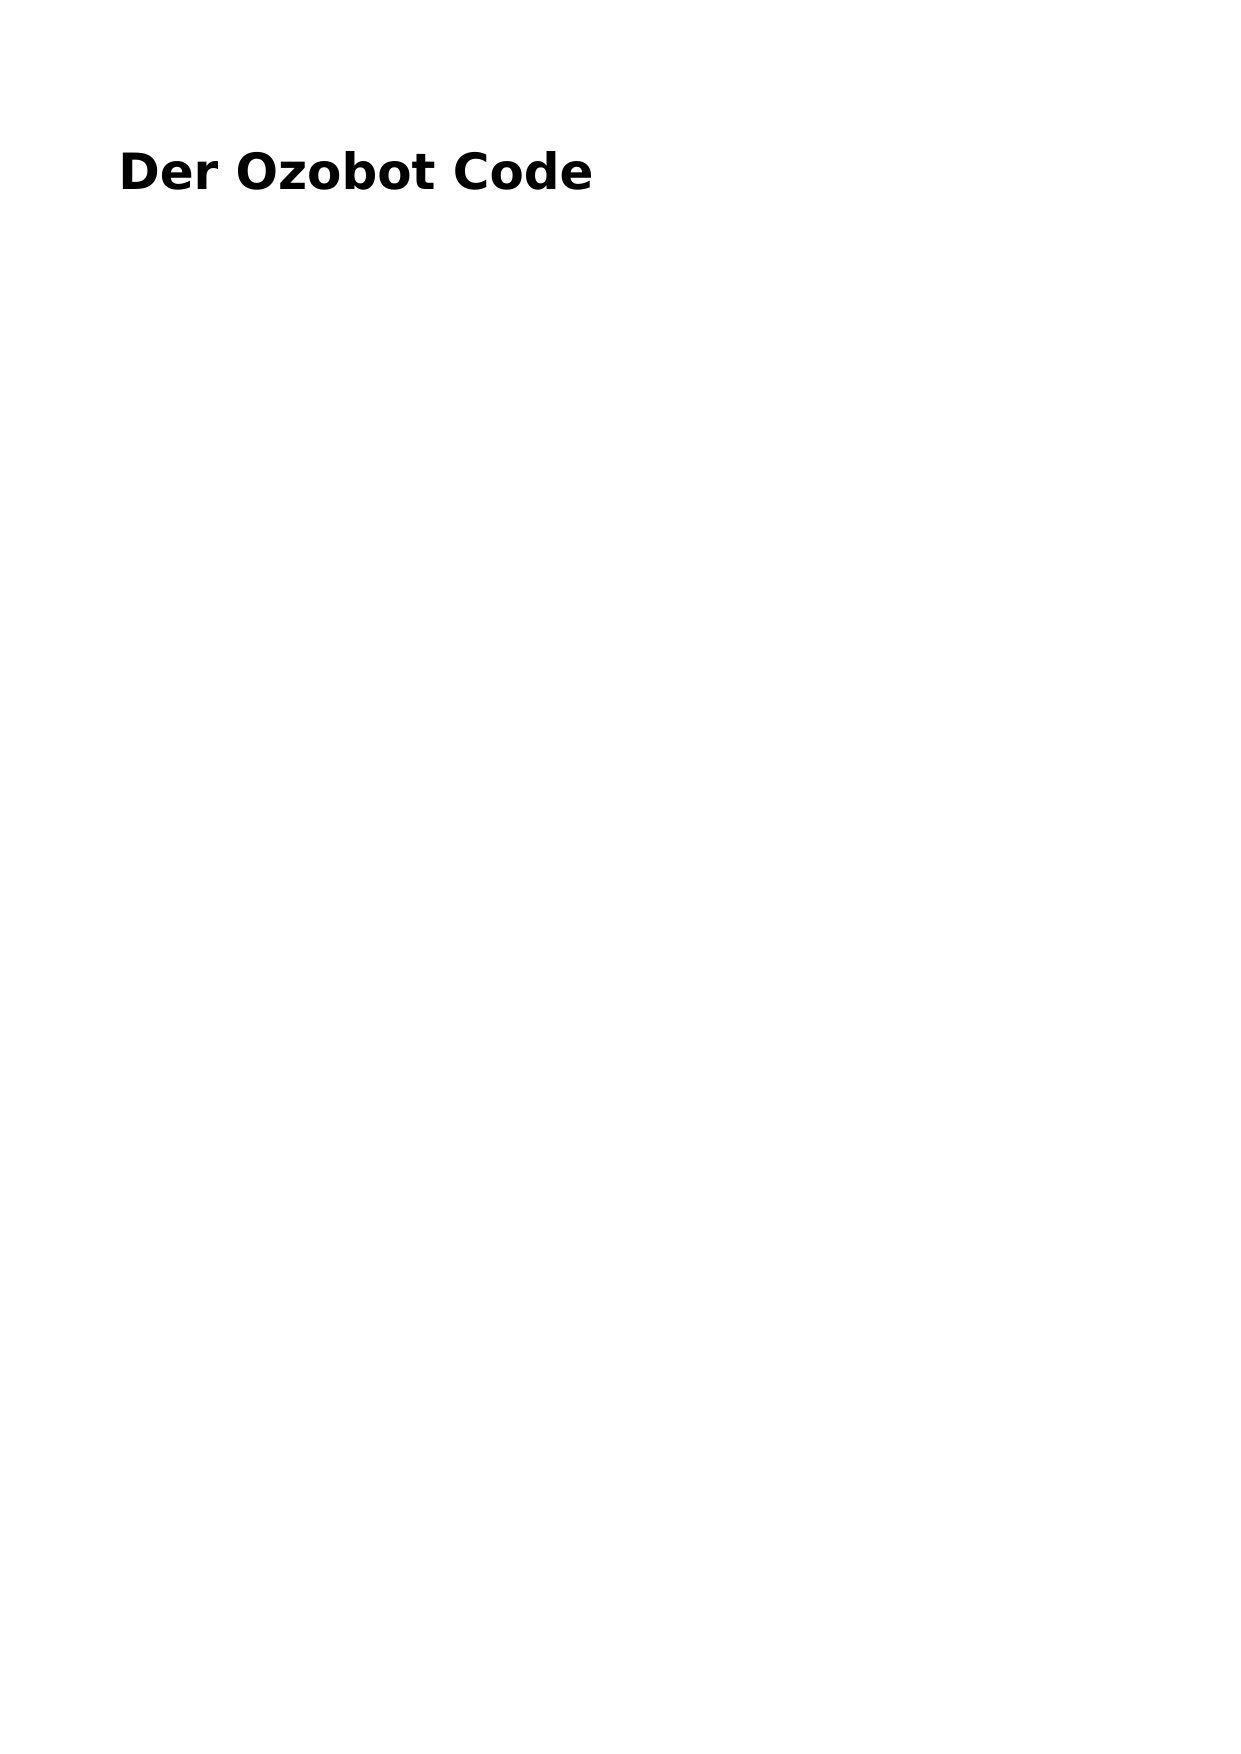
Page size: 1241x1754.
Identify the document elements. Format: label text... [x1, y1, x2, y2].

subtitle Der Ozobot Code [118, 143, 1122, 201]
